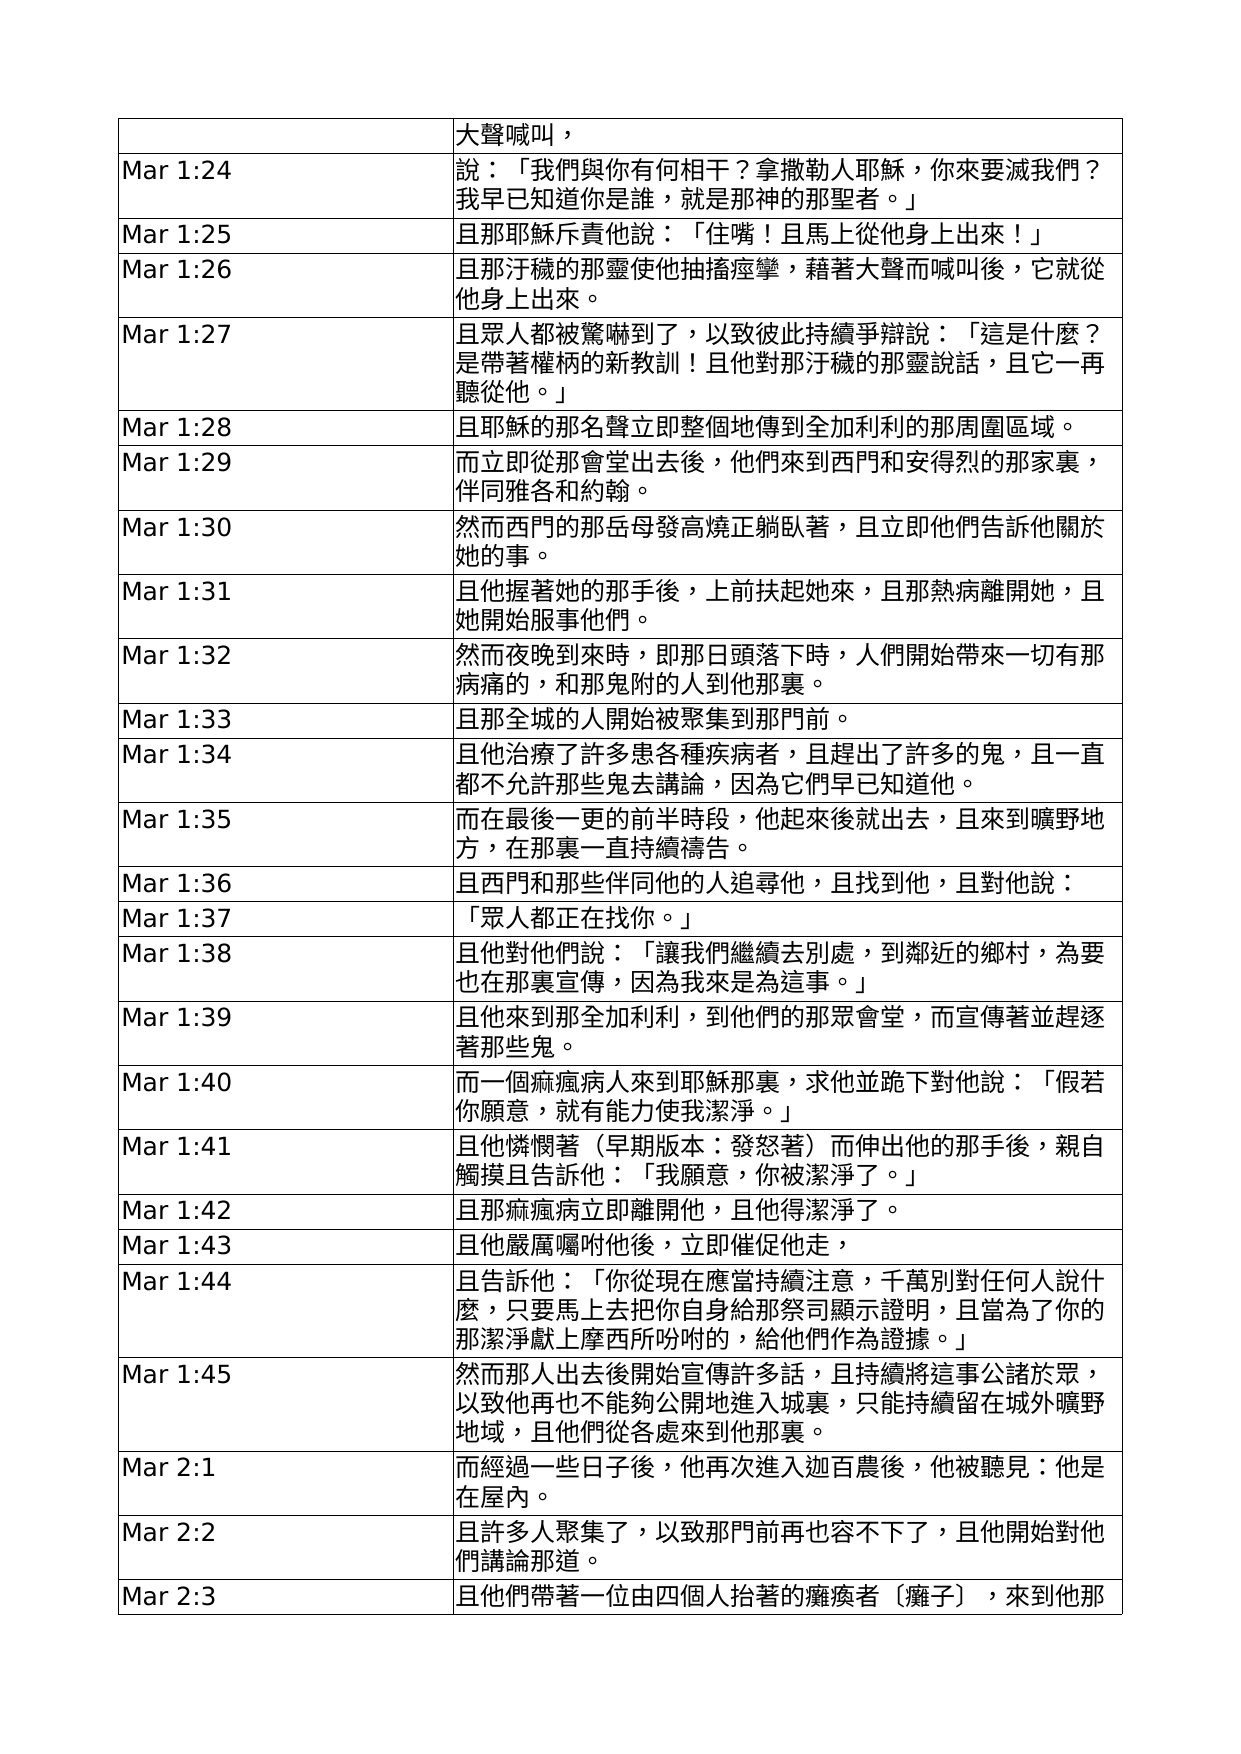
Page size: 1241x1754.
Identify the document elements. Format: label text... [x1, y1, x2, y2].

table_cell Mar 2:2 [119, 1516, 453, 1579]
table_cell 且他憐憫著（早期版本：發怒著）而伸出他的那手後，親自觸摸且告訴他：「我願意，你被潔淨了。」 [454, 1130, 1122, 1193]
table_cell 且眾人都被驚嚇到了，以致彼此持續爭辯說：「這是什麼？是帶著權柄的新教訓！且他對那汙穢的那靈說話，且它一再聽從他。」 [454, 318, 1122, 410]
table_cell Mar 1:33 [119, 704, 453, 738]
table_cell Mar 1:26 [119, 254, 453, 317]
table_cell 然而夜晚到來時，即那日頭落下時，人們開始帶來一切有那病痛的，和那鬼附的人到他那裏。 [454, 639, 1122, 702]
table_cell Mar 1:37 [119, 902, 453, 936]
table_cell 且那全城的人開始被聚集到那門前。 [454, 704, 1122, 738]
table_cell 且他們帶著一位由四個人抬著的癱瘓者〔癱子〕，來到他那 [454, 1580, 1122, 1614]
table_cell 且告訴他：「你從現在應當持續注意，千萬別對任何人說什麼，只要馬上去把你自身給那祭司顯示證明，且當為了你的那潔淨獻上摩西所吩咐的，給他們作為證據。」 [454, 1265, 1122, 1357]
table_cell Mar 1:31 [119, 575, 453, 638]
table_cell 而一個痲瘋病人來到耶穌那裏，求他並跪下對他說：「假若你願意，就有能力使我潔淨。」 [454, 1066, 1122, 1129]
table_cell Mar 1:40 [119, 1066, 453, 1129]
table_cell Mar 1:42 [119, 1195, 453, 1228]
table_cell Mar 1:38 [119, 937, 453, 1001]
table_cell 且那耶穌斥責他說：「住嘴！且馬上從他身上出來！」 [454, 219, 1122, 253]
table_cell 且那痲瘋病立即離開他，且他得潔淨了。 [454, 1195, 1122, 1228]
table_cell Mar 1:24 [119, 154, 453, 217]
table_cell Mar 1:32 [119, 639, 453, 702]
table_cell 而立即從那會堂出去後，他們來到西門和安得烈的那家裏，伴同雅各和約翰。 [454, 446, 1122, 510]
table_cell 然而西門的那岳母發高燒正躺臥著，且立即他們告訴他關於她的事。 [454, 511, 1122, 574]
table_cell Mar 1:27 [119, 318, 453, 410]
table_cell Mar 1:36 [119, 867, 453, 901]
table_cell 且他對他們說：「讓我們繼續去別處，到鄰近的鄉村，為要也在那裏宣傳，因為我來是為這事。」 [454, 937, 1122, 1001]
table_cell Mar 1:41 [119, 1130, 453, 1193]
table_cell 大聲喊叫， [454, 119, 1122, 153]
table_cell 而在最後一更的前半時段，他起來後就出去，且來到曠野地方，在那裏一直持續禱告。 [454, 803, 1122, 866]
table_cell 且他握著她的那手後，上前扶起她來，且那熱病離開她，且她開始服事他們。 [454, 575, 1122, 638]
table_cell 且他治療了許多患各種疾病者，且趕出了許多的鬼，且一直都不允許那些鬼去講論，因為它們早已知道他。 [454, 739, 1122, 802]
table_cell Mar 2:3 [119, 1580, 453, 1614]
table_cell 且西門和那些伴同他的人追尋他，且找到他，且對他說： [454, 867, 1122, 901]
table_cell Mar 1:35 [119, 803, 453, 866]
table_cell 且他嚴厲囑咐他後，立即催促他走， [454, 1230, 1122, 1264]
table_cell 而經過一些日子後，他再次進入迦百農後，他被聽見：他是在屋內。 [454, 1452, 1122, 1515]
table_cell [119, 119, 453, 153]
table_cell 說：「我們與你有何相干？拿撒勒人耶穌，你來要滅我們？我早已知道你是誰，就是那神的那聖者。」 [454, 154, 1122, 217]
table_cell 「眾人都正在找你。」 [454, 902, 1122, 936]
table_cell 且他來到那全加利利，到他們的那眾會堂，而宣傳著並趕逐著那些鬼。 [454, 1002, 1122, 1065]
table_cell Mar 1:25 [119, 219, 453, 253]
table_cell Mar 1:29 [119, 446, 453, 510]
table_cell 且那汙穢的那靈使他抽搐痙攣，藉著大聲而喊叫後，它就從他身上出來。 [454, 254, 1122, 317]
table_cell Mar 1:28 [119, 411, 453, 445]
table_cell Mar 1:30 [119, 511, 453, 574]
table_cell Mar 1:43 [119, 1230, 453, 1264]
table_cell Mar 1:44 [119, 1265, 453, 1357]
table_cell 然而那人出去後開始宣傳許多話，且持續將這事公諸於眾，以致他再也不能夠公開地進入城裏，只能持續留在城外曠野地域，且他們從各處來到他那裏。 [454, 1358, 1122, 1451]
table_cell Mar 2:1 [119, 1452, 453, 1515]
table_cell 且許多人聚集了，以致那門前再也容不下了，且他開始對他們講論那道。 [454, 1516, 1122, 1579]
table_cell Mar 1:45 [119, 1358, 453, 1451]
table_cell Mar 1:34 [119, 739, 453, 802]
table_cell 且耶穌的那名聲立即整個地傳到全加利利的那周圍區域。 [454, 411, 1122, 445]
table_cell Mar 1:39 [119, 1002, 453, 1065]
